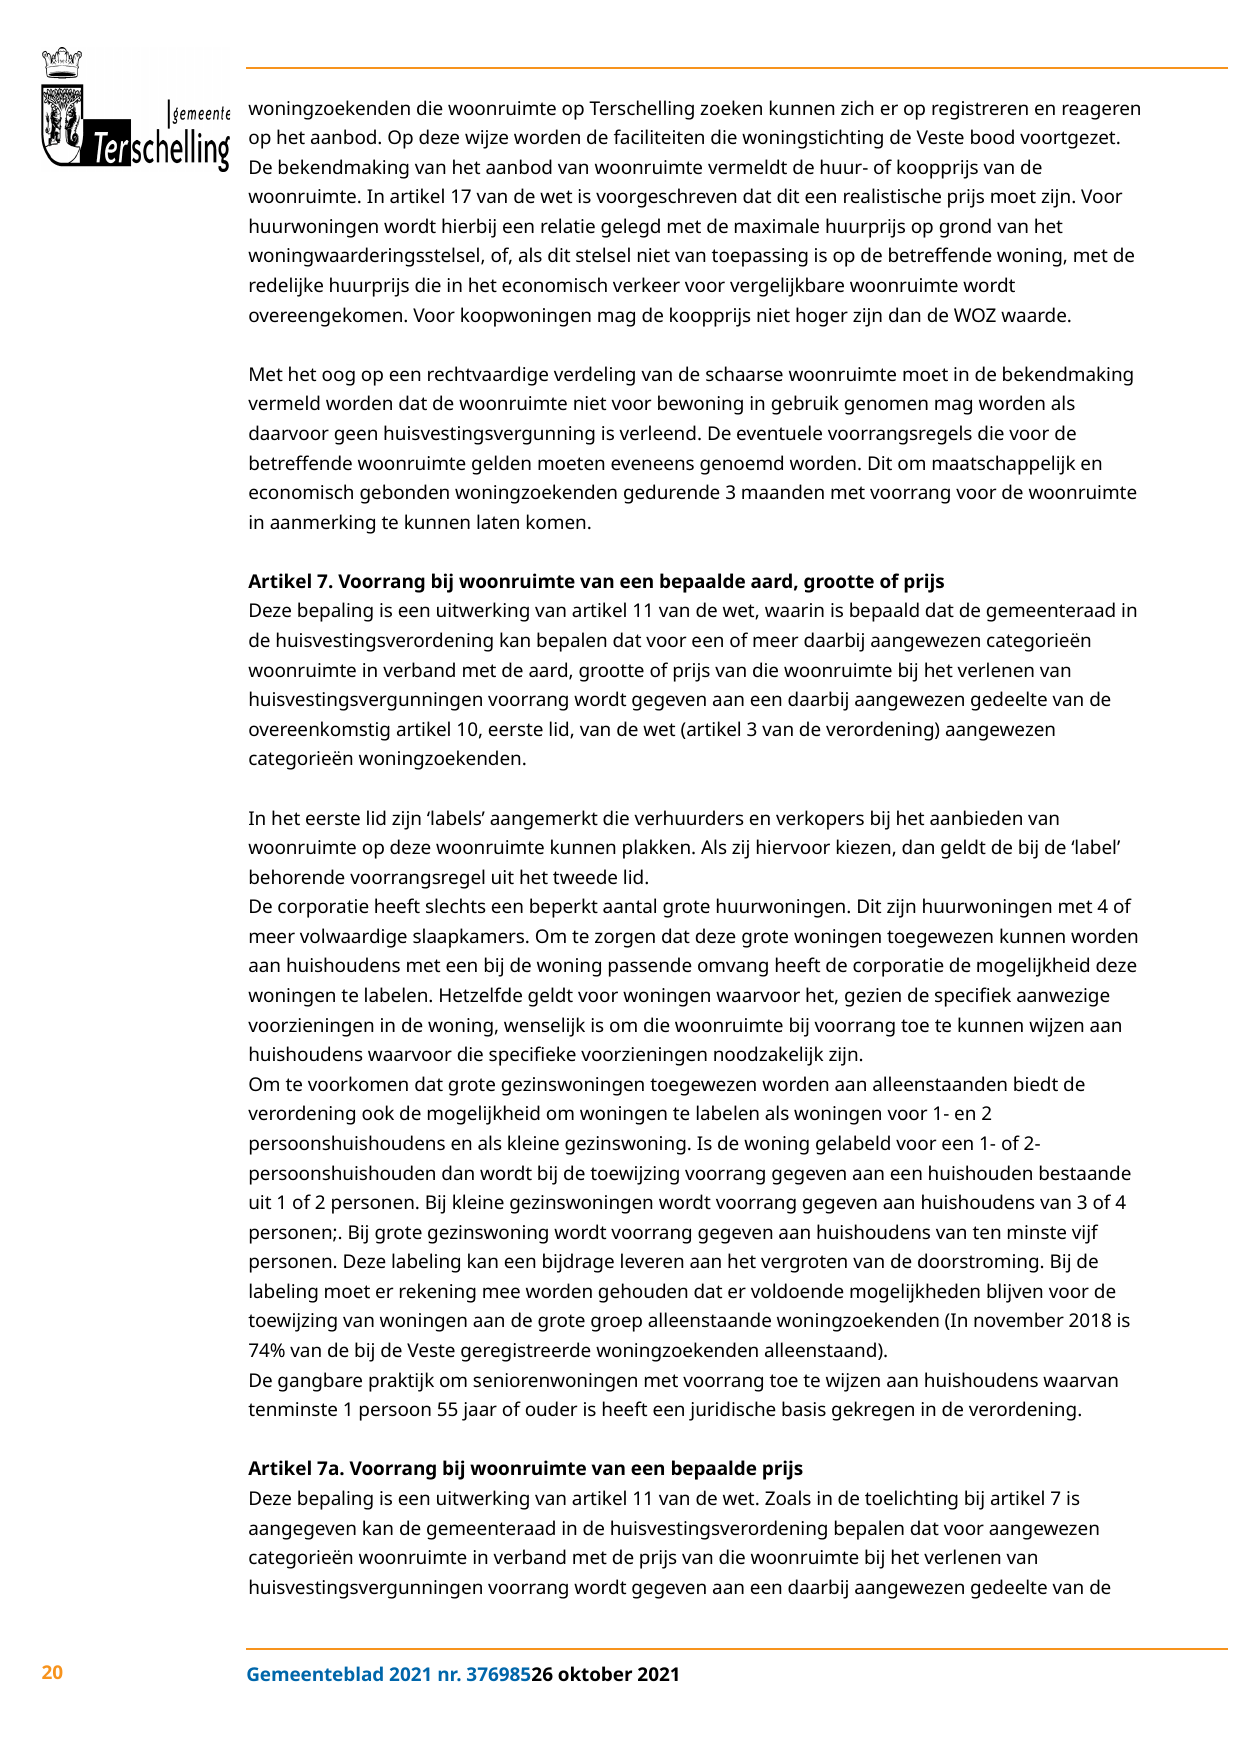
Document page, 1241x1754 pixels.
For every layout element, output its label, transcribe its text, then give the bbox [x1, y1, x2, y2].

text Deze bepaling is een uitwerking van artikel 11 van de wet. Zoals in de toelichting bij artikel 7 is aangegeven kan de gemeenteraad in de huisvestingsverordening bepalen dat voor aangewezen categorieën woonruimte in verband met de prijs van die woonruimte bij het verlenen van huisvestingsvergunningen voorrang wordt gegeven aan een daarbij aangewezen gedeelte van de [248, 1485, 1152, 1600]
text Artikel 7. Voorrang bij woonruimte van een bepaalde aard, grootte of prijs [248, 568, 1152, 594]
text Om te voorkomen dat grote gezinswoningen toegewezen worden aan alleenstaanden biedt de verordening ook de mogelijkheid om woningen te labelen als woningen voor 1- en 2 persoonshuishoudens en als kleine gezinswoning. Is de woning gelabeld voor een 1- of 2-persoonshuishouden dan wordt bij de toewijzing voorrang gegeven aan een huishouden bestaande uit 1 of 2 personen. Bij kleine gezinswoningen wordt voorrang gegeven aan huishoudens van 3 of 4 personen;. Bij grote gezinswoning wordt voorrang gegeven aan huishoudens van ten minste vijf personen. Deze labeling kan een bijdrage leveren aan het vergroten van de doorstroming. Bij de labeling moet er rekening mee worden gehouden dat er voldoende mogelijkheden blijven voor de toewijzing van woningen aan de grote groep alleenstaande woningzoekenden (In november 2018 is 74% van de bij de Veste geregistreerde woningzoekenden alleenstaand). [248, 1071, 1152, 1363]
text In het eerste lid zijn ‘labels’ aangemerkt die verhuurders en verkopers bij het aanbieden van woonruimte op deze woonruimte kunnen plakken. Als zij hiervoor kiezen, dan geldt de bij de ‘label’ behorende voorrangsregel uit het tweede lid. [248, 805, 1152, 890]
text De corporatie heeft slechts een beperkt aantal grote huurwoningen. Dit zijn huurwoningen met 4 of meer volwaardige slaapkamers. Om te zorgen dat deze grote woningen toegewezen kunnen worden aan huishoudens met een bij de woning passende omvang heeft de corporatie de mogelijkheid deze woningen te labelen. Hetzelfde geldt voor woningen waarvoor het, gezien de specifiek aanwezige voorzieningen in de woning, wenselijk is om die woonruimte bij voorrang toe te kunnen wijzen aan huishoudens waarvoor die specifieke voorzieningen noodzakelijk zijn. [248, 893, 1152, 1067]
text De gangbare praktijk om seniorenwoningen met voorrang toe te wijzen aan huishoudens waarvan tenminste 1 persoon 55 jaar of ouder is heeft een juridische basis gekregen in de verordening. [248, 1367, 1152, 1422]
text Deze bepaling is een uitwerking van artikel 11 van de wet, waarin is bepaald dat de gemeenteraad in de huisvestingsverordening kan bepalen dat voor een of meer daarbij aangewezen categorieën woonruimte in verband met de aard, grootte of prijs van die woonruimte bij het verlenen van huisvestingsvergunningen voorrang wordt gegeven aan een daarbij aangewezen gedeelte van de overeenkomstig artikel 10, eerste lid, van de wet (artikel 3 van de verordening) aangewezen categorieën woningzoekenden. [248, 598, 1152, 771]
text De bekendmaking van het aanbod van woonruimte vermeldt de huur- of koopprijs van de woonruimte. In artikel 17 van de wet is voorgeschreven dat dit een realistische prijs moet zijn. Voor huurwoningen wordt hierbij een relatie gelegd met de maximale huurprijs op grond van het woningwaarderingsstelsel, of, als dit stelsel niet van toepassing is op de betreffende woning, met de redelijke huurprijs die in het economisch verkeer voor vergelijkbare woonruimte wordt overeengekomen. Voor koopwoningen mag de koopprijs niet hoger zijn dan de WOZ waarde. [248, 154, 1152, 328]
text woningzoekenden die woonruimte op Terschelling zoeken kunnen zich er op registreren en reageren op het aanbod. Op deze wijze worden de faciliteiten die woningstichting de Veste bood voortgezet. [248, 95, 1152, 150]
text Met het oog op een rechtvaardige verdeling van de schaarse woonruimte moet in de bekendmaking vermeld worden dat de woonruimte niet voor bewoning in gebruik genomen mag worden als daarvoor geen huisvestingsvergunning is verleend. De eventuele voorrangsregels die voor de betreffende woonruimte gelden moeten eveneens genoemd worden. Dit om maatschappelijk en economisch gebonden woningzoekenden gedurende 3 maanden met voorrang voor de woonruimte in aanmerking te kunnen laten komen. [248, 361, 1152, 535]
text Artikel 7a. Voorrang bij woonruimte van een bepaalde prijs [248, 1456, 1152, 1481]
picture [41, 47, 231, 172]
